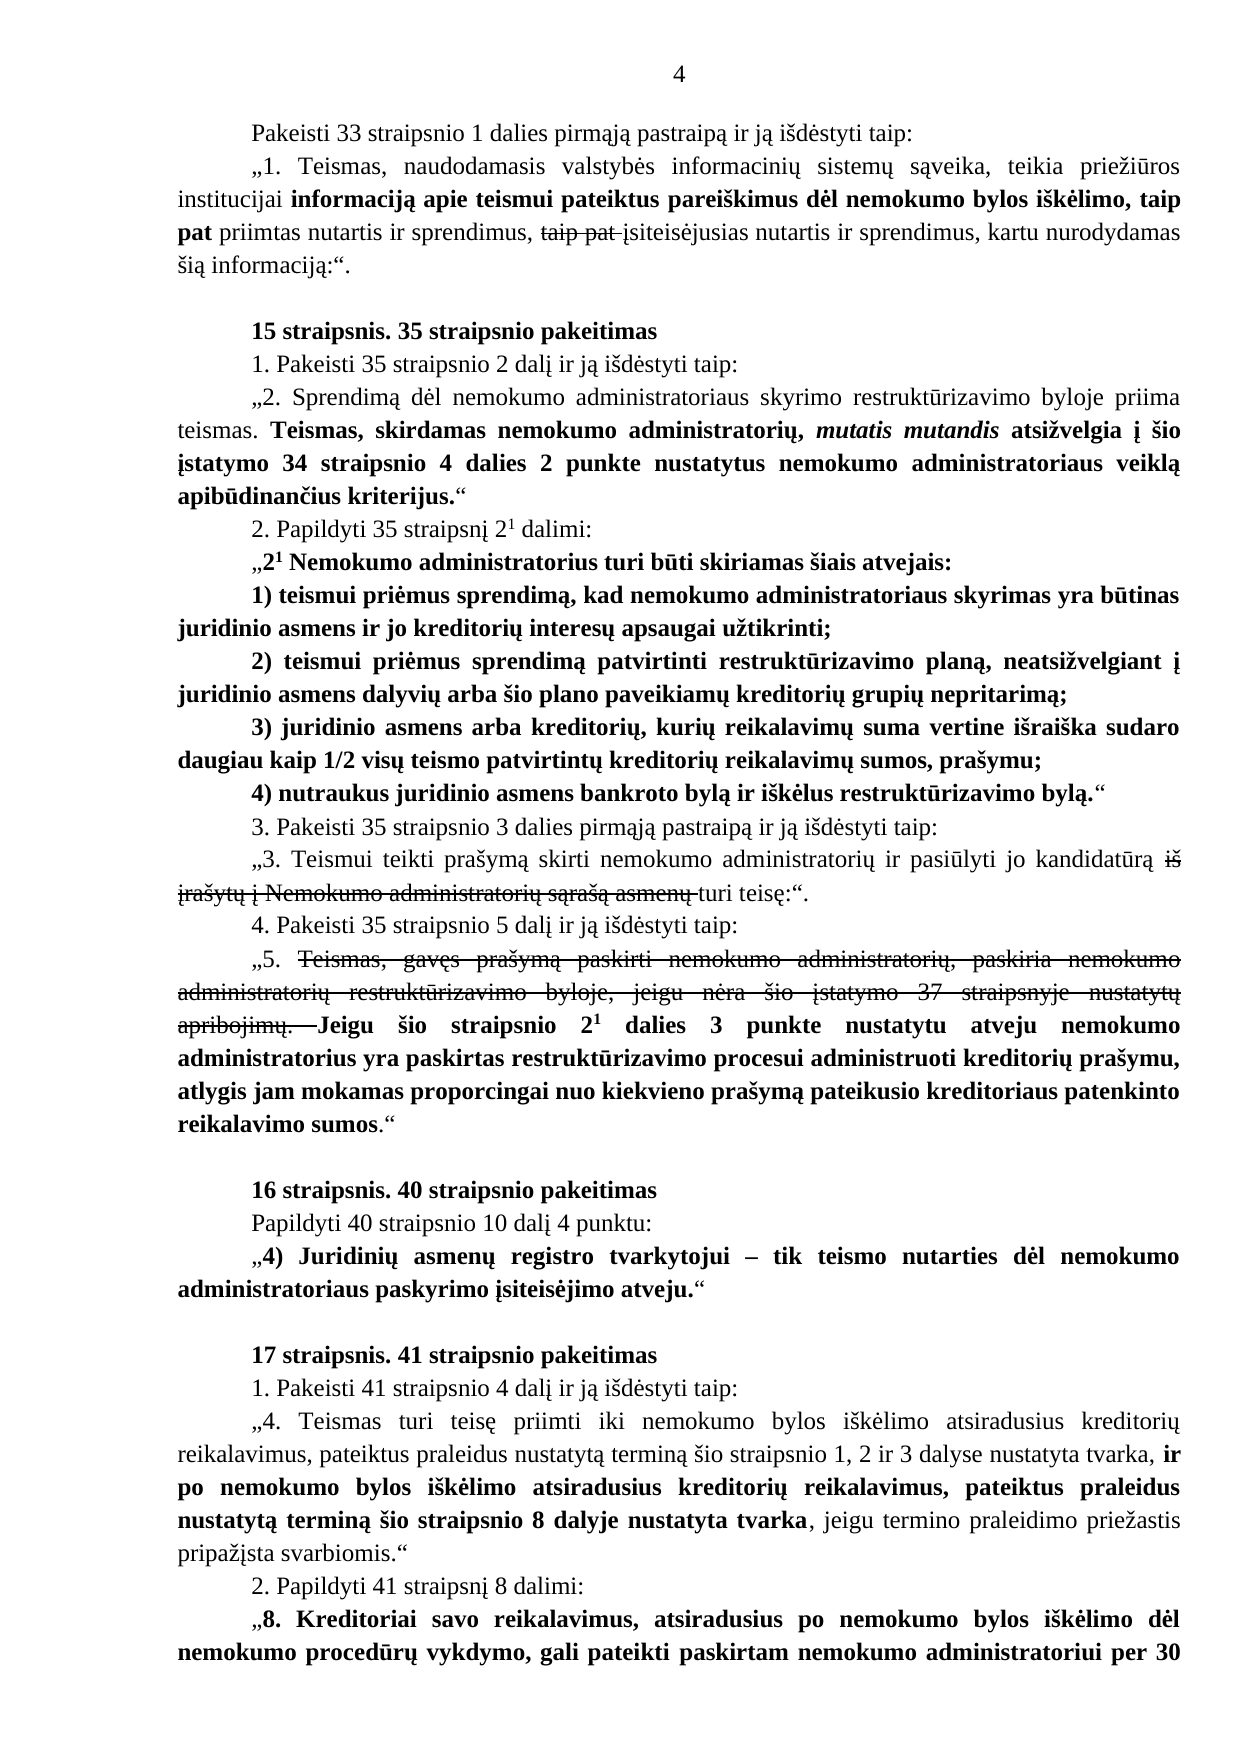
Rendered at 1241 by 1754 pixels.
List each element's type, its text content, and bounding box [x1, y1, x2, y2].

text 2. Papildyti 41 straipsnį 8 dalimi: [177, 1571, 1181, 1600]
text 16 straipsnis. 40 straipsnio pakeitimas [177, 1175, 1181, 1203]
text 1. Pakeisti 35 straipsnio 2 dalį ir ją išdėstyti taip: [177, 349, 1181, 378]
text „1. Teismas, naudodamasis valstybės informacinių sistemų sąveika, teikia priežiūros institucijai informaciją apie teismui pateiktus pareiškimus dėl nemokumo bylos iškėlimo, taip pat priimtas nutartis ir sprendimus, taip pat įsiteisėjusias nutartis ir sprendimus, kartu nurodydamas šią informaciją:“. [177, 151, 1181, 279]
text 2. Papildyti 35 straipsnį 21 dalimi: [177, 514, 1181, 543]
text „8. Kreditoriai savo reikalavimus, atsiradusius po nemokumo bylos iškėlimo dėl nemokumo procedūrų vykdymo, gali pateikti paskirtam nemokumo administratoriui per 30 [177, 1604, 1181, 1666]
text „3. Teismui teikti prašymą skirti nemokumo administratorių ir pasiūlyti jo kandidatūrą iš įrašytų į Nemokumo administratorių sąrašą asmenų turi teisę:“. [177, 844, 1181, 906]
text 1) teismui priėmus sprendimą, kad nemokumo administratoriaus skyrimas yra būtinas juridinio asmens ir jo kreditorių interesų apsaugai užtikrinti; [177, 580, 1181, 642]
text „5. Teismas, gavęs prašymą paskirti nemokumo administratorių, paskiria nemokumo administratorių restruktūrizavimo byloje, jeigu nėra šio įstatymo 37 straipsnyje nustatytų apribojimų. Jeigu šio straipsnio 21 dalies 3 punkte nustatytu atveju nemokumo administratorius yra paskirtas restruktūrizavimo procesui administruoti kreditorių prašymu, atlygis jam mokamas proporcingai nuo kiekvieno prašymą pateikusio kreditoriaus patenkinto reikalavimo sumos.“ [177, 993, 1181, 1137]
text 1. Pakeisti 41 straipsnio 4 dalį ir ją išdėstyti taip: [177, 1373, 1181, 1402]
text „4. Teismas turi teisę priimti iki nemokumo bylos iškėlimo atsiradusius kreditorių reikalavimus, pateiktus praleidus nustatytą terminą šio straipsnio 1, 2 ir 3 dalyse nustatyta tvarka, ir po nemokumo bylos iškėlimo atsiradusius kreditorių reikalavimus, pateiktus praleidus nustatytą terminą šio straipsnio 8 dalyje nustatyta tvarka, jeigu termino praleidimo priežastis pripažįsta svarbiomis.“ [177, 1406, 1181, 1567]
text „5. Teismas, gavęs prašymą paskirti nemokumo administratorių, paskiria nemokumo administratorių restruktūrizavimo byloje, jeigu nėra šio įstatymo 37 straipsnyje nustatytų apribojimų. Jeigu šio straipsnio 21 dalies 3 punkte nustatytu atveju nemokumo administratorius yra paskirtas restruktūrizavimo procesui administruoti kreditorių prašymu, atlygis jam mokamas proporcingai nuo kiekvieno prašymą pateikusio kreditoriaus patenkinto reikalavimo sumos.“ [177, 944, 1181, 992]
text „4) Juridinių asmenų registro tvarkytojui – tik teismo nutarties dėl nemokumo administratoriaus paskyrimo įsiteisėjimo atveju.“ [177, 1241, 1181, 1303]
text 2) teismui priėmus sprendimą patvirtinti restruktūrizavimo planą, neatsižvelgiant į juridinio asmens dalyvių arba šio plano paveikiamų kreditorių grupių nepritarimą; [177, 646, 1181, 708]
text Pakeisti 33 straipsnio 1 dalies pirmąją pastraipą ir ją išdėstyti taip: [177, 118, 1181, 147]
text „2. Sprendimą dėl nemokumo administratoriaus skyrimo restruktūrizavimo byloje priima teismas. Teismas, skirdamas nemokumo administratorių, mutatis mutandis atsižvelgia į šio įstatymo 34 straipsnio 4 dalies 2 punkte nustatytus nemokumo administratoriaus veiklą apibūdinančius kriterijus.“ [177, 382, 1181, 510]
text 3) juridinio asmens arba kreditorių, kurių reikalavimų suma vertine išraiška sudaro daugiau kaip 1/2 visų teismo patvirtintų kreditorių reikalavimų sumos, prašymu; [177, 712, 1181, 774]
text 15 straipsnis. 35 straipsnio pakeitimas [177, 316, 1181, 345]
text 4) nutraukus juridinio asmens bankroto bylą ir iškėlus restruktūrizavimo bylą.“ [177, 778, 1181, 807]
text „21 Nemokumo administratorius turi būti skiriamas šiais atvejais: [177, 547, 1181, 576]
text 4. Pakeisti 35 straipsnio 5 dalį ir ją išdėstyti taip: [177, 911, 1181, 939]
text 17 straipsnis. 41 straipsnio pakeitimas [177, 1340, 1181, 1369]
text 3. Pakeisti 35 straipsnio 3 dalies pirmąją pastraipą ir ją išdėstyti taip: [177, 812, 1181, 840]
text Papildyti 40 straipsnio 10 dalį 4 punktu: [177, 1208, 1181, 1237]
